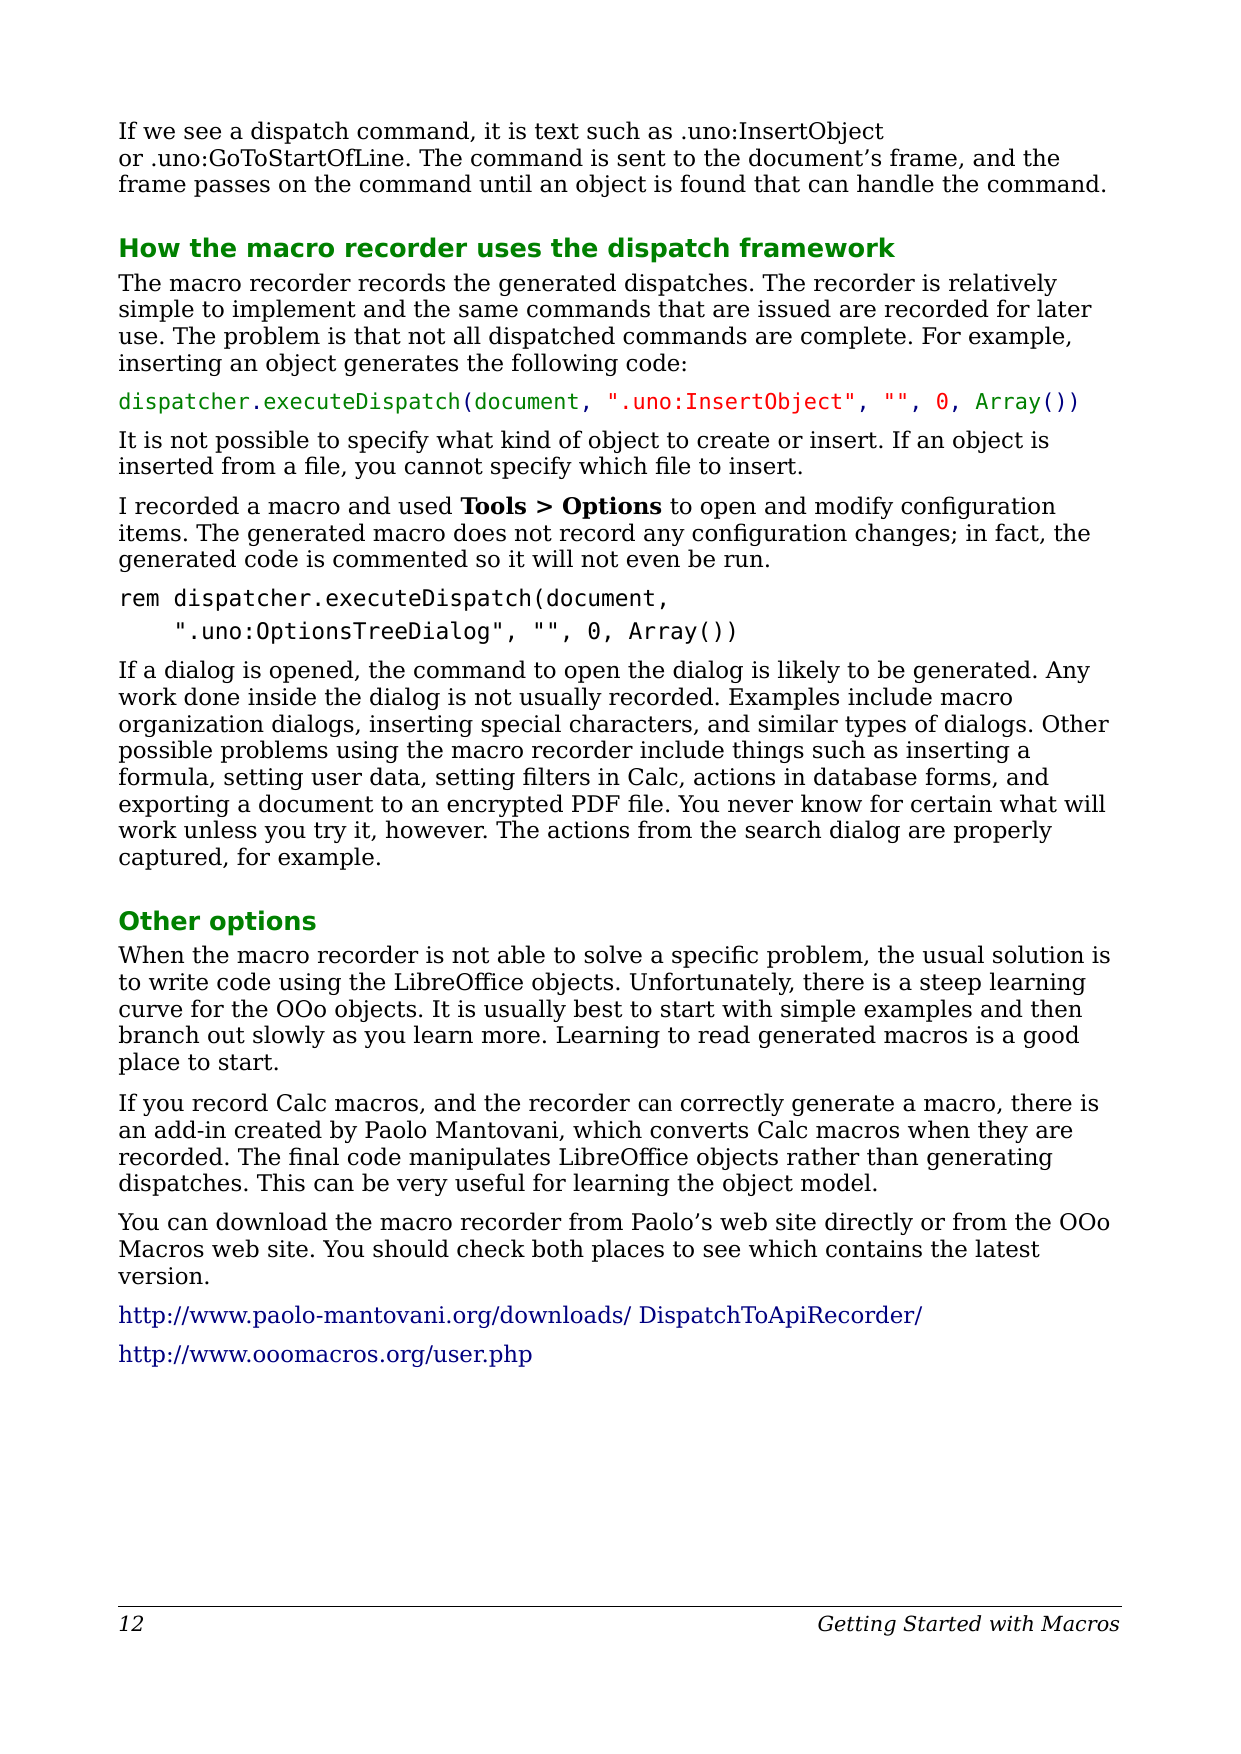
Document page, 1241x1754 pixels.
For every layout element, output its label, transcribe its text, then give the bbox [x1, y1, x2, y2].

text If we see a dispatch command, it is text such as .uno:InsertObject or .uno:GoToStartOfLine. The command is sent to the document’s frame, and the frame passes on the command until an object is found that can handle the command. [118, 118, 1122, 198]
text dispatcher.executeDispatch(document, ".uno:InsertObject", "", 0, Array()) [118, 389, 1122, 414]
text If you record Calc macros, and the recorder can correctly generate a macro, there is an add-in created by Paolo Mantovani, which converts Calc macros when they are recorded. The final code manipulates LibreOffice objects rather than generating dispatches. This can be very useful for learning the object model. [118, 1088, 1122, 1197]
subtitle How the macro recorder uses the dispatch framework [118, 234, 1122, 263]
text It is not possible to specify what kind of object to create or insert. If an object is inserted from a file, you cannot specify which file to insert. [118, 427, 1122, 480]
text I recorded a macro and used Tools > Options to open and modify configuration items. The generated macro does not record any configuration changes; in fact, the generated code is commented so it will not even be run. [118, 493, 1122, 573]
text The macro recorder records the generated dispatches. The recorder is relatively simple to implement and the same commands that are issued are recorded for later use. The problem is that not all dispatched commands are complete. For example, inserting an object generates the following code: [118, 270, 1122, 376]
subtitle Other options [118, 906, 1122, 936]
text rem dispatcher.executeDispatch(document, [118, 586, 1122, 612]
text If a dialog is opened, the command to open the dialog is likely to be generated. Any work done inside the dialog is not usually recorded. Examples include macro organization dialogs, inserting special characters, and similar types of dialogs. Other possible problems using the macro recorder include things such as inserting a formula, setting user data, setting filters in Calc, actions in database forms, and exporting a document to an encrypted PDF file. You never know for certain what will work unless you try it, however. The actions from the search dialog are properly captured, for example. [118, 657, 1122, 871]
text ".uno:OptionsTreeDialog", "", 0, Array()) [118, 618, 1122, 645]
text http://www.ooomacros.org/user.php [118, 1341, 1122, 1368]
text When the macro recorder is not able to solve a specific problem, the usual solution is to write code using the LibreOffice objects. Unfortunately, there is a steep learning curve for the OOo objects. It is usually best to start with simple examples and then branch out slowly as you learn more. Learning to read generated macros is a good place to start. [118, 942, 1122, 1076]
text You can download the macro recorder from Paolo’s web site directly or from the OOo Macros web site. You should check both places to see which contains the latest version. [118, 1209, 1122, 1289]
text http://www.paolo-mantovani.org/downloads/ DispatchToApiRecorder/ [118, 1302, 1122, 1329]
